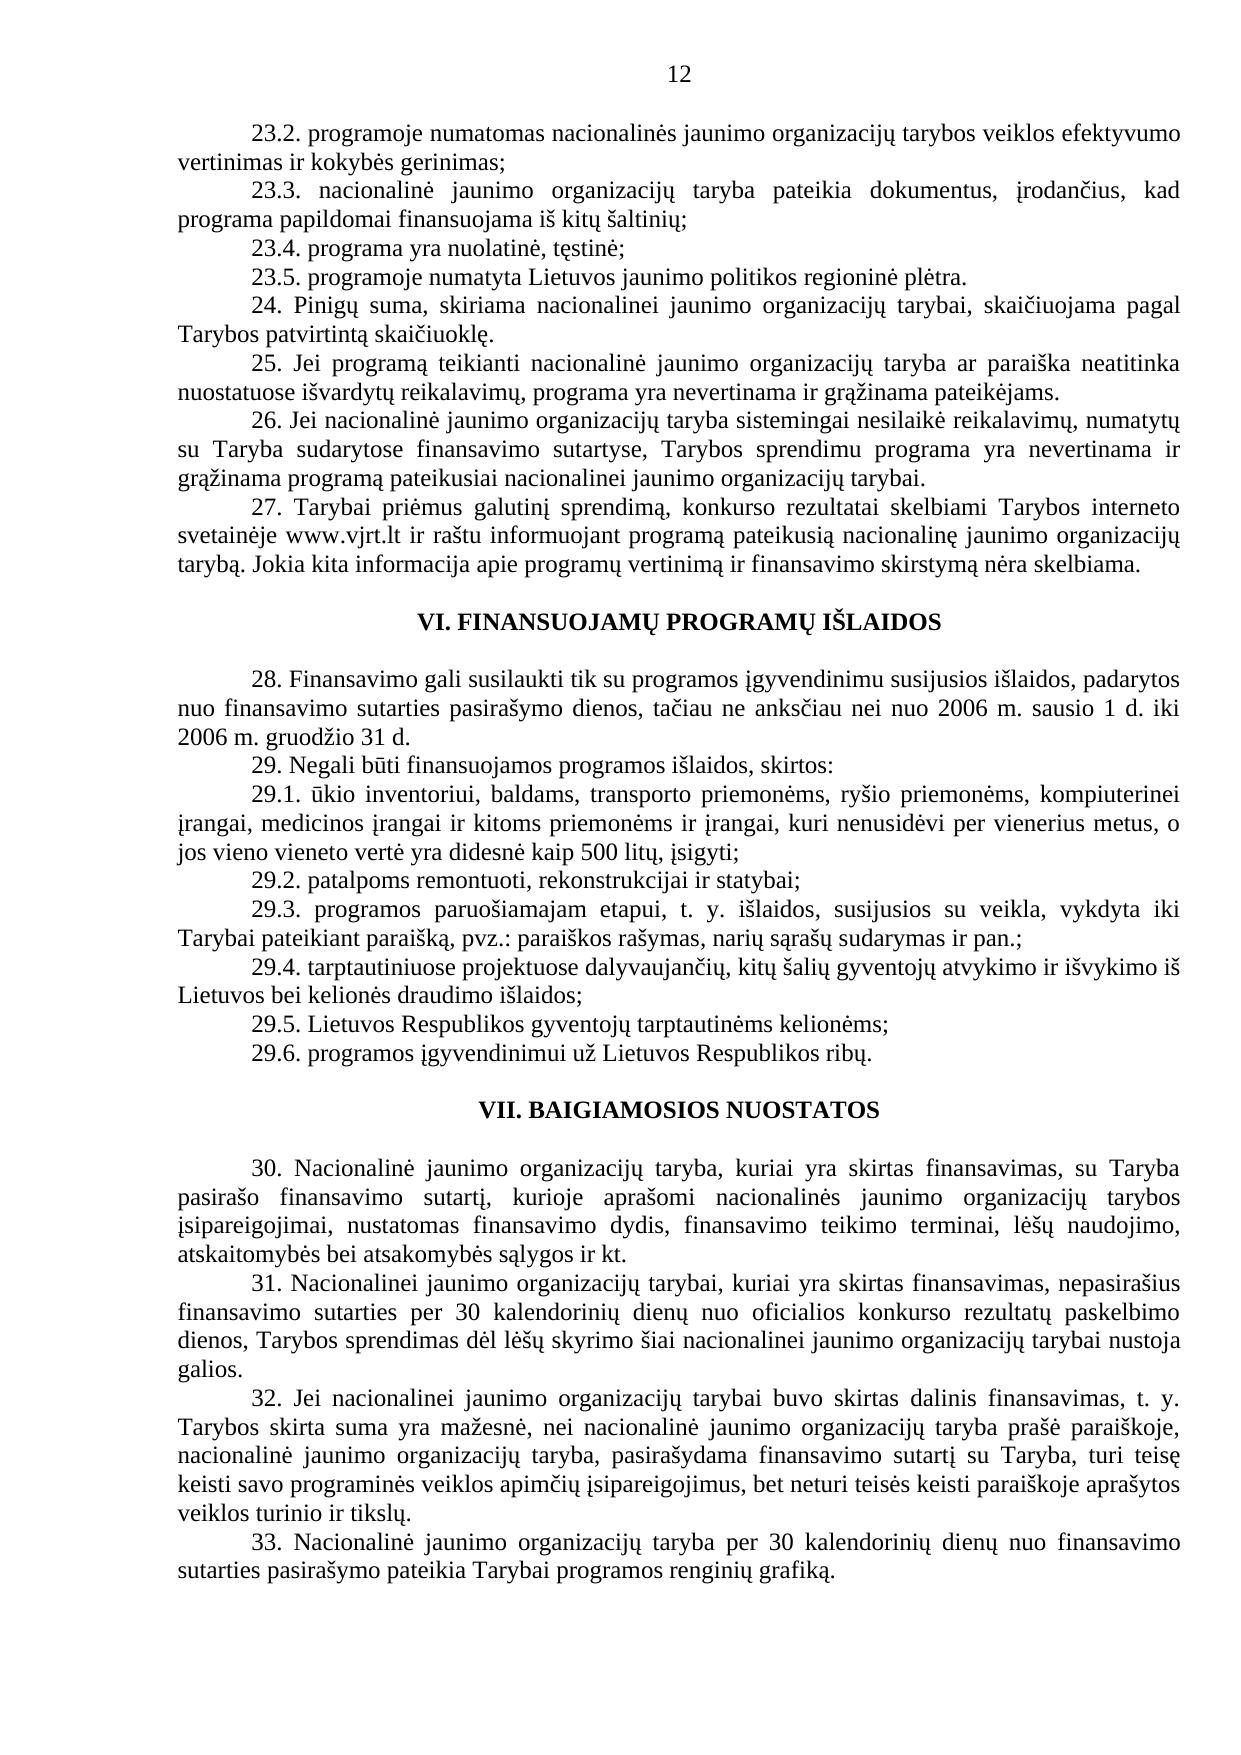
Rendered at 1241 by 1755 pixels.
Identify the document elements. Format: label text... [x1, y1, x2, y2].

text 27. Tarybai priėmus galutinį sprendimą, konkurso rezultatai skelbiami Tarybos interneto svetainėje www.vjrt.lt ir raštu informuojant programą pateikusią nacionalinę jaunimo organizacijų tarybą. Jokia kita informacija apie programų vertinimą ir finansavimo skirstymą nėra skelbiama. [177, 492, 1181, 578]
text 29.3. programos paruošiamajam etapui, t. y. išlaidos, susijusios su veikla, vykdyta iki Tarybai pateikiant paraišką, pvz.: paraiškos rašymas, narių sąrašų sudarymas ir pan.; [177, 894, 1181, 952]
text 29.6. programos įgyvendinimui už Lietuvos Respublikos ribų. [177, 1038, 1181, 1067]
text 25. Jei programą teikianti nacionalinė jaunimo organizacijų taryba ar paraiška neatitinka nuostatuose išvardytų reikalavimų, programa yra nevertinama ir grąžinama pateikėjams. [177, 348, 1181, 406]
text 29.2. patalpoms remontuoti, rekonstrukcijai ir statybai; [177, 866, 1181, 894]
text 31. Nacionalinei jaunimo organizacijų tarybai, kuriai yra skirtas finansavimas, nepasirašius finansavimo sutarties per 30 kalendorinių dienų nuo oficialios konkurso rezultatų paskelbimo dienos, Tarybos sprendimas dėl lėšų skyrimo šiai nacionalinei jaunimo organizacijų tarybai nustoja galios. [177, 1268, 1181, 1383]
text 29.4. tarptautiniuose projektuose dalyvaujančių, kitų šalių gyventojų atvykimo ir išvykimo iš Lietuvos bei kelionės draudimo išlaidos; [177, 952, 1181, 1009]
text 23.3. nacionalinė jaunimo organizacijų taryba pateikia dokumentus, įrodančius, kad programa papildomai finansuojama iš kitų šaltinių; [177, 176, 1181, 233]
text VII. BAIGIAMOSIOS NUOSTATOS [177, 1096, 1181, 1124]
text 33. Nacionalinė jaunimo organizacijų taryba per 30 kalendorinių dienų nuo finansavimo sutarties pasirašymo pateikia Tarybai programos renginių grafiką. [177, 1527, 1181, 1584]
text 29.1. ūkio inventoriui, baldams, transporto priemonėms, ryšio priemonėms, kompiuterinei įrangai, medicinos įrangai ir kitoms priemonėms ir įrangai, kuri nenusidėvi per vienerius metus, o jos vieno vieneto vertė yra didesnė kaip 500 litų, įsigyti; [177, 779, 1181, 866]
text 30. Nacionalinė jaunimo organizacijų taryba, kuriai yra skirtas finansavimas, su Taryba pasirašo finansavimo sutartį, kurioje aprašomi nacionalinės jaunimo organizacijų tarybos įsipareigojimai, nustatomas finansavimo dydis, finansavimo teikimo terminai, lėšų naudojimo, atskaitomybės bei atsakomybės sąlygos ir kt. [177, 1153, 1181, 1268]
text 23.2. programoje numatomas nacionalinės jaunimo organizacijų tarybos veiklos efektyvumo vertinimas ir kokybės gerinimas; [177, 118, 1181, 176]
text 28. Finansavimo gali susilaukti tik su programos įgyvendinimu susijusios išlaidos, padarytos nuo finansavimo sutarties pasirašymo dienos, tačiau ne anksčiau nei nuo 2006 m. sausio 1 d. iki 2006 m. gruodžio 31 d. [177, 664, 1181, 751]
text 23.5. programoje numatyta Lietuvos jaunimo politikos regioninė plėtra. [177, 262, 1181, 291]
text 23.4. programa yra nuolatinė, tęstinė; [177, 233, 1181, 262]
text 26. Jei nacionalinė jaunimo organizacijų taryba sistemingai nesilaikė reikalavimų, numatytų su Taryba sudarytose finansavimo sutartyse, Tarybos sprendimu programa yra nevertinama ir grąžinama programą pateikusiai nacionalinei jaunimo organizacijų tarybai. [177, 406, 1181, 492]
text 29. Negali būti finansuojamos programos išlaidos, skirtos: [177, 751, 1181, 779]
text 29.5. Lietuvos Respublikos gyventojų tarptautinėms kelionėms; [177, 1009, 1181, 1038]
text 32. Jei nacionalinei jaunimo organizacijų tarybai buvo skirtas dalinis finansavimas, t. y. Tarybos skirta suma yra mažesnė, nei nacionalinė jaunimo organizacijų taryba prašė paraiškoje, nacionalinė jaunimo organizacijų taryba, pasirašydama finansavimo sutartį su Taryba, turi teisę keisti savo programinės veiklos apimčių įsipareigojimus, bet neturi teisės keisti paraiškoje aprašytos veiklos turinio ir tikslų. [177, 1383, 1181, 1527]
text 24. Pinigų suma, skiriama nacionalinei jaunimo organizacijų tarybai, skaičiuojama pagal Tarybos patvirtintą skaičiuoklę. [177, 291, 1181, 348]
text VI. FINANSUOJAMŲ PROGRAMŲ IŠLAIDOS [177, 607, 1181, 636]
